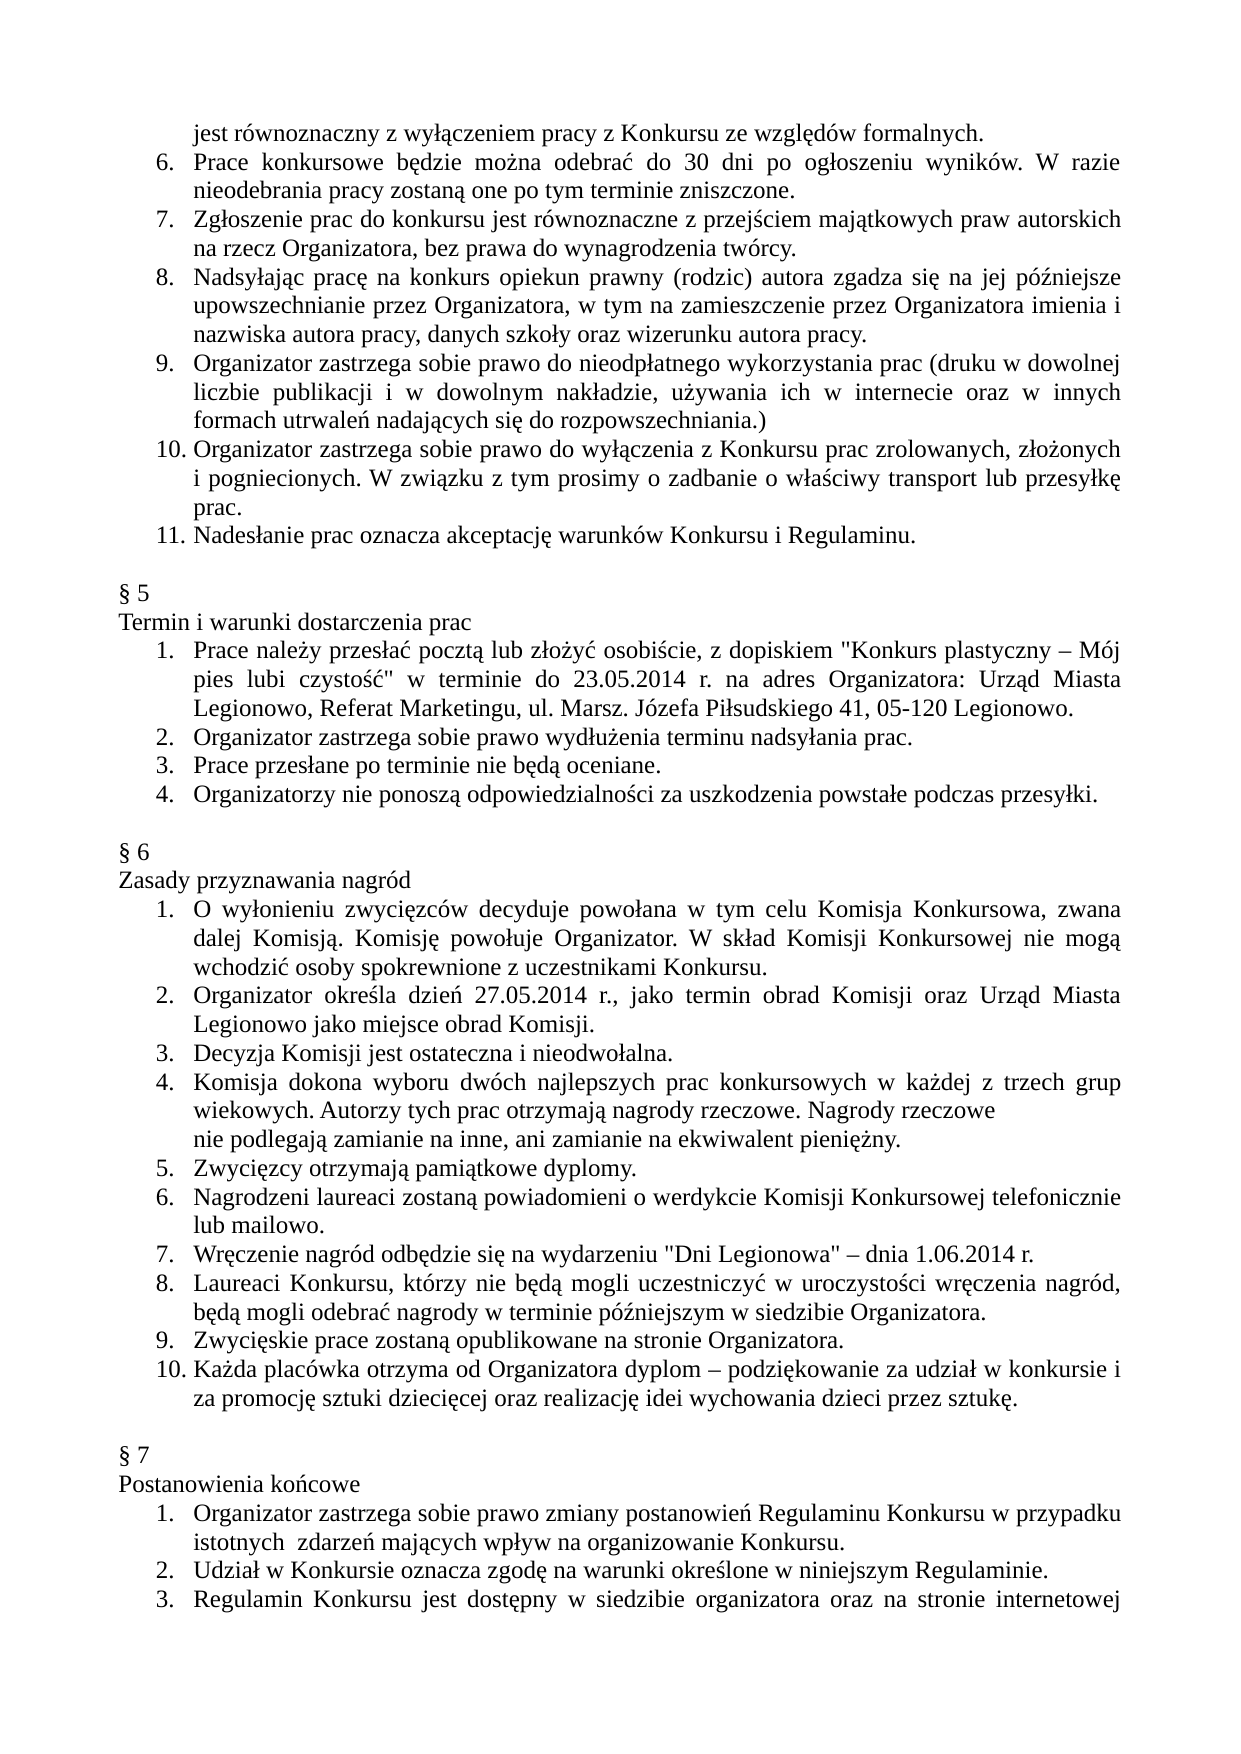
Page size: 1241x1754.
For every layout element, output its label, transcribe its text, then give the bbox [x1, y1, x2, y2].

text Termin i warunki dostarczenia prac [118, 607, 1122, 636]
list Zwycięzcy otrzymają pamiątkowe dyplomy. [156, 1153, 1122, 1182]
list jest równoznaczny z wyłączeniem pracy z Konkursu ze względów formalnych. [156, 118, 1122, 147]
list Każda placówka otrzyma od Organizatora dyplom – podziękowanie za udział w konkursie i za promocję sztuki dziecięcej oraz realizację idei wychowania dzieci przez sztukę. [156, 1354, 1122, 1412]
list Organizator określa dzień 27.05.2014 r., jako termin obrad Komisji oraz Urząd Miasta Legionowo jako miejsce obrad Komisji. [156, 981, 1122, 1038]
list Nadesłanie prac oznacza akceptację warunków Konkursu i Regulaminu. [156, 521, 1122, 549]
text § 5 [118, 578, 1122, 607]
list Nagrodzeni laureaci zostaną powiadomieni o werdykcie Komisji Konkursowej telefonicznie lub mailowo. [156, 1182, 1122, 1239]
text Zasady przyznawania nagród [118, 866, 1122, 894]
list Nadsyłając pracę na konkurs opiekun prawny (rodzic) autora zgadza się na jej późniejsze upowszechnianie przez Organizatora, w tym na zamieszczenie przez Organizatora imienia i nazwiska autora pracy, danych szkoły oraz wizerunku autora pracy. [156, 262, 1122, 348]
list Laureaci Konkursu, którzy nie będą mogli uczestniczyć w uroczystości wręczenia nagród, będą mogli odebrać nagrody w terminie późniejszym w siedzibie Organizatora. [156, 1268, 1122, 1326]
list Prace należy przesłać pocztą lub złożyć osobiście, z dopiskiem "Konkurs plastyczny – Mój pies lubi czystość" w terminie do 23.05.2014 r. na adres Organizatora: Urząd Miasta Legionowo, Referat Marketingu, ul. Marsz. Józefa Piłsudskiego 41, 05-120 Legionowo. [156, 636, 1122, 722]
list Decyzja Komisji jest ostateczna i nieodwołalna. [156, 1038, 1122, 1067]
list O wyłonieniu zwycięzców decyduje powołana w tym celu Komisja Konkursowa, zwana dalej Komisją. Komisję powołuje Organizator. W skład Komisji Konkursowej nie mogą wchodzić osoby spokrewnione z uczestnikami Konkursu. [156, 894, 1122, 981]
list Organizator zastrzega sobie prawo wydłużenia terminu nadsyłania prac. [156, 722, 1122, 751]
list Komisja dokona wyboru dwóch najlepszych prac konkursowych w każdej z trzech grup wiekowych. Autorzy tych prac otrzymają nagrody rzeczowe. Nagrody rzeczowe [156, 1067, 1122, 1124]
text Postanowienia końcowe [118, 1469, 1122, 1498]
list Prace konkursowe będzie można odebrać do 30 dni po ogłoszeniu wyników. W razie nieodebrania pracy zostaną one po tym terminie zniszczone. [156, 147, 1122, 204]
list Zgłoszenie prac do konkursu jest równoznaczne z przejściem majątkowych praw autorskich na rzecz Organizatora, bez prawa do wynagrodzenia twórcy. [156, 204, 1122, 262]
list nie podlegają zamianie na inne, ani zamianie na ekwiwalent pieniężny. [156, 1124, 1122, 1153]
list Prace przesłane po terminie nie będą oceniane. [156, 751, 1122, 779]
list Organizator zastrzega sobie prawo zmiany postanowień Regulaminu Konkursu w przypadku istotnych zdarzeń mających wpływ na organizowanie Konkursu. [156, 1498, 1122, 1556]
list Wręczenie nagród odbędzie się na wydarzeniu "Dni Legionowa" – dnia 1.06.2014 r. [156, 1239, 1122, 1268]
list Regulamin Konkursu jest dostępny w siedzibie organizatora oraz na stronie internetowej [156, 1584, 1122, 1613]
list Zwycięskie prace zostaną opublikowane na stronie Organizatora. [156, 1326, 1122, 1354]
text § 6 [118, 837, 1122, 866]
list Udział w Konkursie oznacza zgodę na warunki określone w niniejszym Regulaminie. [156, 1556, 1122, 1584]
list Organizatorzy nie ponoszą odpowiedzialności za uszkodzenia powstałe podczas przesyłki. [156, 779, 1122, 808]
list Organizator zastrzega sobie prawo do nieodpłatnego wykorzystania prac (druku w dowolnej liczbie publikacji i w dowolnym nakładzie, używania ich w internecie oraz w innych formach utrwaleń nadających się do rozpowszechniania.) [156, 348, 1122, 434]
list Organizator zastrzega sobie prawo do wyłączenia z Konkursu prac zrolowanych, złożonych i pogniecionych. W związku z tym prosimy o zadbanie o właściwy transport lub przesyłkę prac. [156, 434, 1122, 521]
text § 7 [118, 1441, 1122, 1469]
